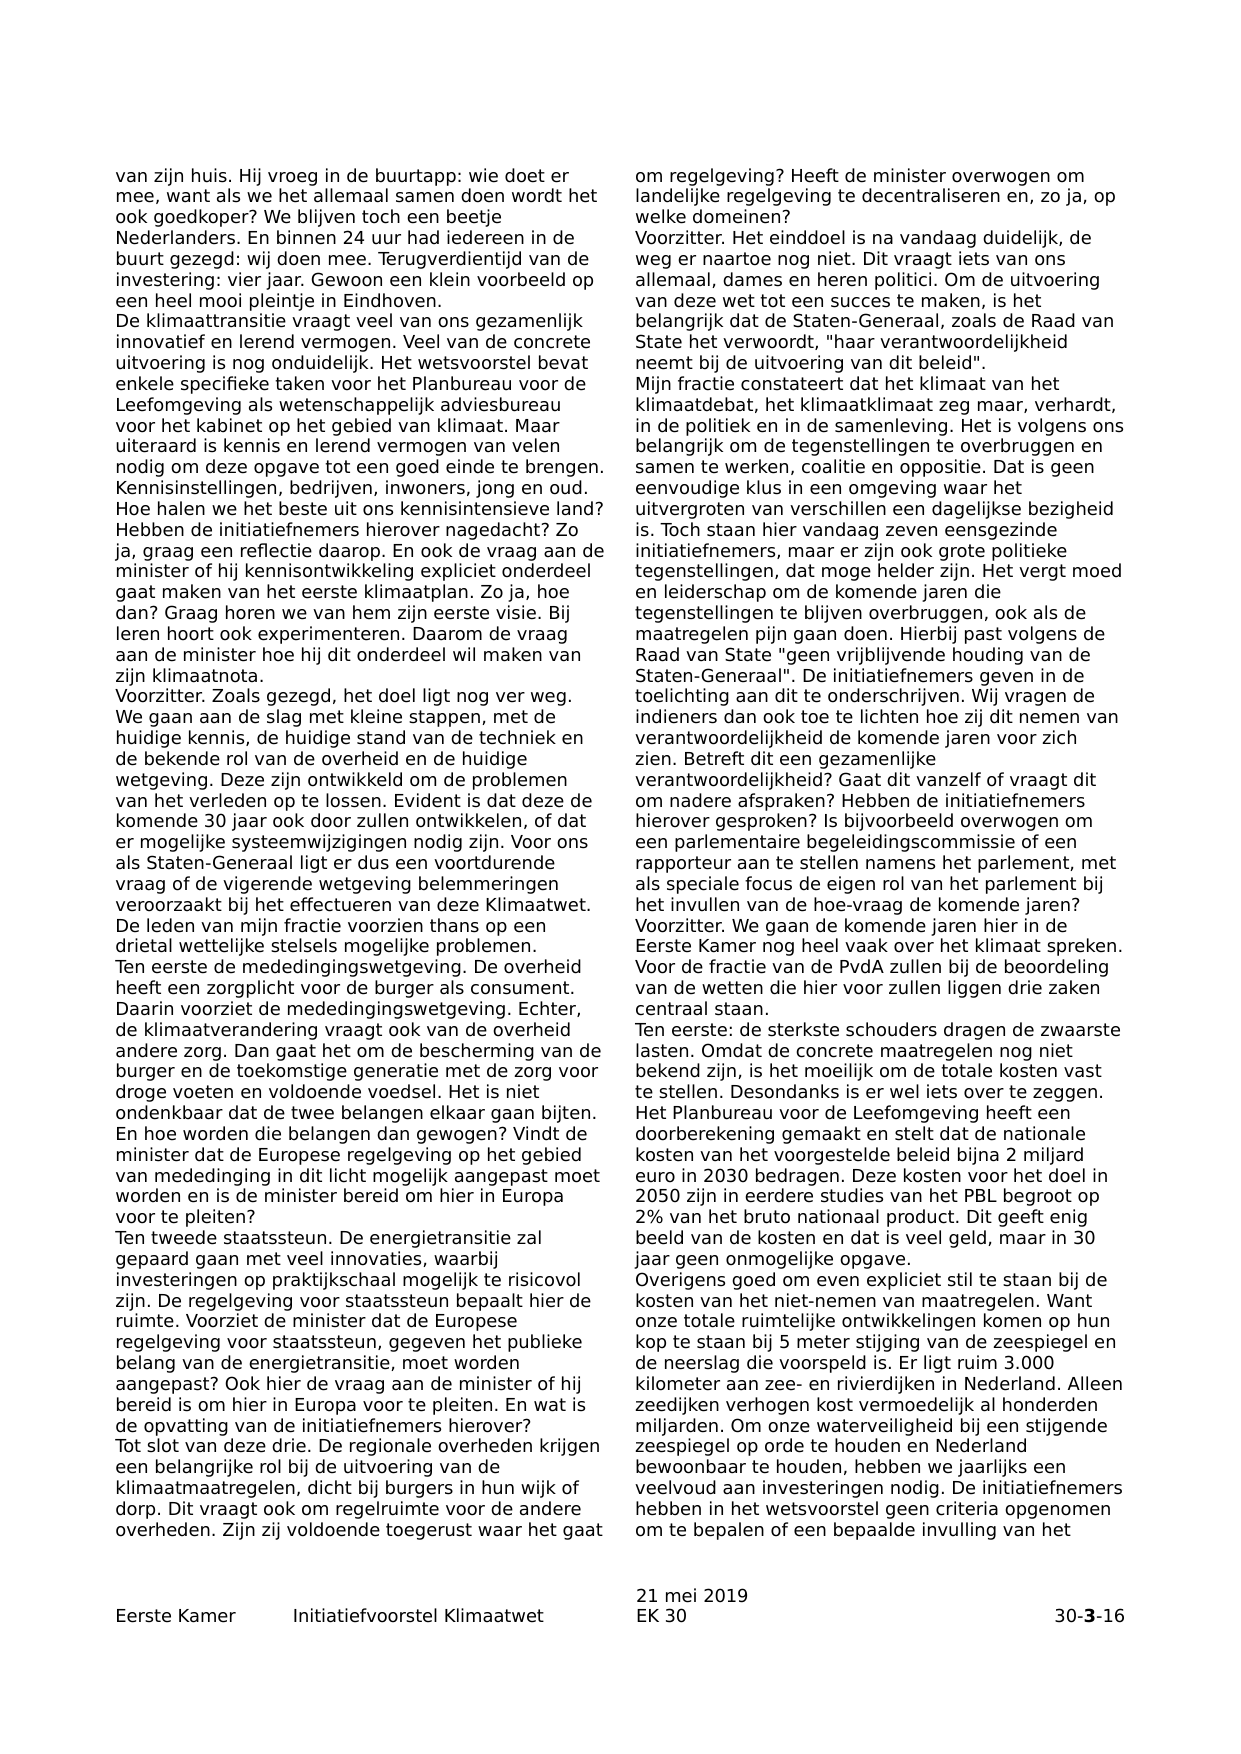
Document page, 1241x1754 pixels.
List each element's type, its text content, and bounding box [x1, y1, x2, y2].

text Ten tweede staatssteun. De energietransitie zal gepaard gaan met veel innovaties, waarbij investeringen op praktijkschaal mogelijk te risicovol zijn. De regelgeving voor staatssteun bepaalt hier de ruimte. Voorziet de minister dat de Europese regelgeving voor staatssteun, gegeven het publieke belang van de energietransitie, moet worden aangepast? Ook hier de vraag aan de minister of hij bereid is om hier in Europa voor te pleiten. En wat is de opvatting van de initiatiefnemers hierover? [115, 1228, 605, 1436]
text Mijn fractie constateert dat het klimaat van het klimaatdebat, het klimaatklimaat zeg maar, verhardt, in de politiek en in de samenleving. Het is volgens ons belangrijk om de tegenstellingen te overbruggen en samen te werken, coalitie en oppositie. Dat is geen eenvoudige klus in een omgeving waar het uitvergroten van verschillen een dagelijkse bezigheid is. Toch staan hier vandaag zeven eensgezinde initiatiefnemers, maar er zijn ook grote politieke tegenstellingen, dat moge helder zijn. Het vergt moed en leiderschap om de komende jaren die tegenstellingen te blijven overbruggen, ook als de maatregelen pijn gaan doen. Hierbij past volgens de Raad van State "geen vrijblijvende houding van de Staten-Generaal". De initiatiefnemers geven in de toelichting aan dit te onderschrijven. Wij vragen de indieners dan ook toe te lichten hoe zij dit nemen van verantwoordelijkheid de komende jaren voor zich zien. Betreft dit een gezamenlijke verantwoordelijkheid? Gaat dit vanzelf of vraagt dit om nadere afspraken? Hebben de initiatiefnemers hierover gesproken? Is bijvoorbeeld overwogen om een parlementaire begeleidingscommissie of een rapporteur aan te stellen namens het parlement, met als speciale focus de eigen rol van het parlement bij het invullen van de hoe-vraag de komende jaren? [635, 374, 1125, 915]
text van zijn huis. Hij vroeg in de buurtapp: wie doet er mee, want als we het allemaal samen doen wordt het ook goedkoper? We blijven toch een beetje Nederlanders. En binnen 24 uur had iedereen in de buurt gezegd: wij doen mee. Terugverdientijd van de investering: vier jaar. Gewoon een klein voorbeeld op een heel mooi pleintje in Eindhoven. [115, 165, 605, 311]
text Voorzitter. Het einddoel is na vandaag duidelijk, de weg er naartoe nog niet. Dit vraagt iets van ons allemaal, dames en heren politici. Om de uitvoering van deze wet tot een succes te maken, is het belangrijk dat de Staten-Generaal, zoals de Raad van State het verwoordt, "haar verantwoordelijkheid neemt bij de uitvoering van dit beleid". [635, 228, 1125, 374]
text Ten eerste de mededingingswetgeving. De overheid heeft een zorgplicht voor de burger als consument. Daarin voorziet de mededingingswetgeving. Echter, de klimaatverandering vraagt ook van de overheid andere zorg. Dan gaat het om de bescherming van de burger en de toekomstige generatie met de zorg voor droge voeten en voldoende voedsel. Het is niet ondenkbaar dat de twee belangen elkaar gaan bijten. En hoe worden die belangen dan gewogen? Vindt de minister dat de Europese regelgeving op het gebied van mededinging in dit licht mogelijk aangepast moet worden en is de minister bereid om hier in Europa voor te pleiten? [115, 957, 605, 1228]
text Voorzitter. We gaan de komende jaren hier in de Eerste Kamer nog heel vaak over het klimaat spreken. Voor de fractie van de PvdA zullen bij de beoordeling van de wetten die hier voor zullen liggen drie zaken centraal staan. [635, 915, 1125, 1019]
text De klimaattransitie vraagt veel van ons gezamenlijk innovatief en lerend vermogen. Veel van de concrete uitvoering is nog onduidelijk. Het wetsvoorstel bevat enkele specifieke taken voor het Planbureau voor de Leefomgeving als wetenschappelijk adviesbureau voor het kabinet op het gebied van klimaat. Maar uiteraard is kennis en lerend vermogen van velen nodig om deze opgave tot een goed einde te brengen. Kennisinstellingen, bedrijven, inwoners, jong en oud. Hoe halen we het beste uit ons kennisintensieve land? Hebben de initiatiefnemers hierover nagedacht? Zo ja, graag een reflectie daarop. En ook de vraag aan de minister of hij kennisontwikkeling expliciet onderdeel gaat maken van het eerste klimaatplan. Zo ja, hoe dan? Graag horen we van hem zijn eerste visie. Bij leren hoort ook experimenteren. Daarom de vraag aan de minister hoe hij dit onderdeel wil maken van zijn klimaatnota. [115, 311, 605, 686]
text Ten eerste: de sterkste schouders dragen de zwaarste lasten. Omdat de concrete maatregelen nog niet bekend zijn, is het moeilijk om de totale kosten vast te stellen. Desondanks is er wel iets over te zeggen. Het Planbureau voor de Leefomgeving heeft een doorberekening gemaakt en stelt dat de nationale kosten van het voorgestelde beleid bijna 2 miljard euro in 2030 bedragen. Deze kosten voor het doel in 2050 zijn in eerdere studies van het PBL begroot op 2% van het bruto nationaal product. Dit geeft enig beeld van de kosten en dat is veel geld, maar in 30 jaar geen onmogelijke opgave. [635, 1019, 1125, 1269]
text Overigens goed om even expliciet stil te staan bij de kosten van het niet-nemen van maatregelen. Want onze totale ruimtelijke ontwikkelingen komen op hun kop te staan bij 5 meter stijging van de zeespiegel en de neerslag die voorspeld is. Er ligt ruim 3.000 kilometer aan zee- en rivierdijken in Nederland. Alleen zeedijken verhogen kost vermoedelijk al honderden miljarden. Om onze waterveiligheid bij een stijgende zeespiegel op orde te houden en Nederland bewoonbaar te houden, hebben we jaarlijks een veelvoud aan investeringen nodig. De initiatiefnemers hebben in het wetsvoorstel geen criteria opgenomen om te bepalen of een bepaalde invulling van het [635, 1269, 1125, 1540]
text Voorzitter. Zoals gezegd, het doel ligt nog ver weg. We gaan aan de slag met kleine stappen, met de huidige kennis, de huidige stand van de techniek en de bekende rol van de overheid en de huidige wetgeving. Deze zijn ontwikkeld om de problemen van het verleden op te lossen. Evident is dat deze de komende 30 jaar ook door zullen ontwikkelen, of dat er mogelijke systeemwijzigingen nodig zijn. Voor ons als Staten-Generaal ligt er dus een voortdurende vraag of de vigerende wetgeving belemmeringen veroorzaakt bij het effectueren van deze Klimaatwet. De leden van mijn fractie voorzien thans op een drietal wettelijke stelsels mogelijke problemen. [115, 686, 605, 957]
text Tot slot van deze drie. De regionale overheden krijgen een belangrijke rol bij de uitvoering van de klimaatmaatregelen, dicht bij burgers in hun wijk of dorp. Dit vraagt ook om regelruimte voor de andere overheden. Zijn zij voldoende toegerust waar het gaat [115, 1436, 605, 1540]
text om regelgeving? Heeft de minister overwogen om landelijke regelgeving te decentraliseren en, zo ja, op welke domeinen? [635, 165, 1125, 228]
